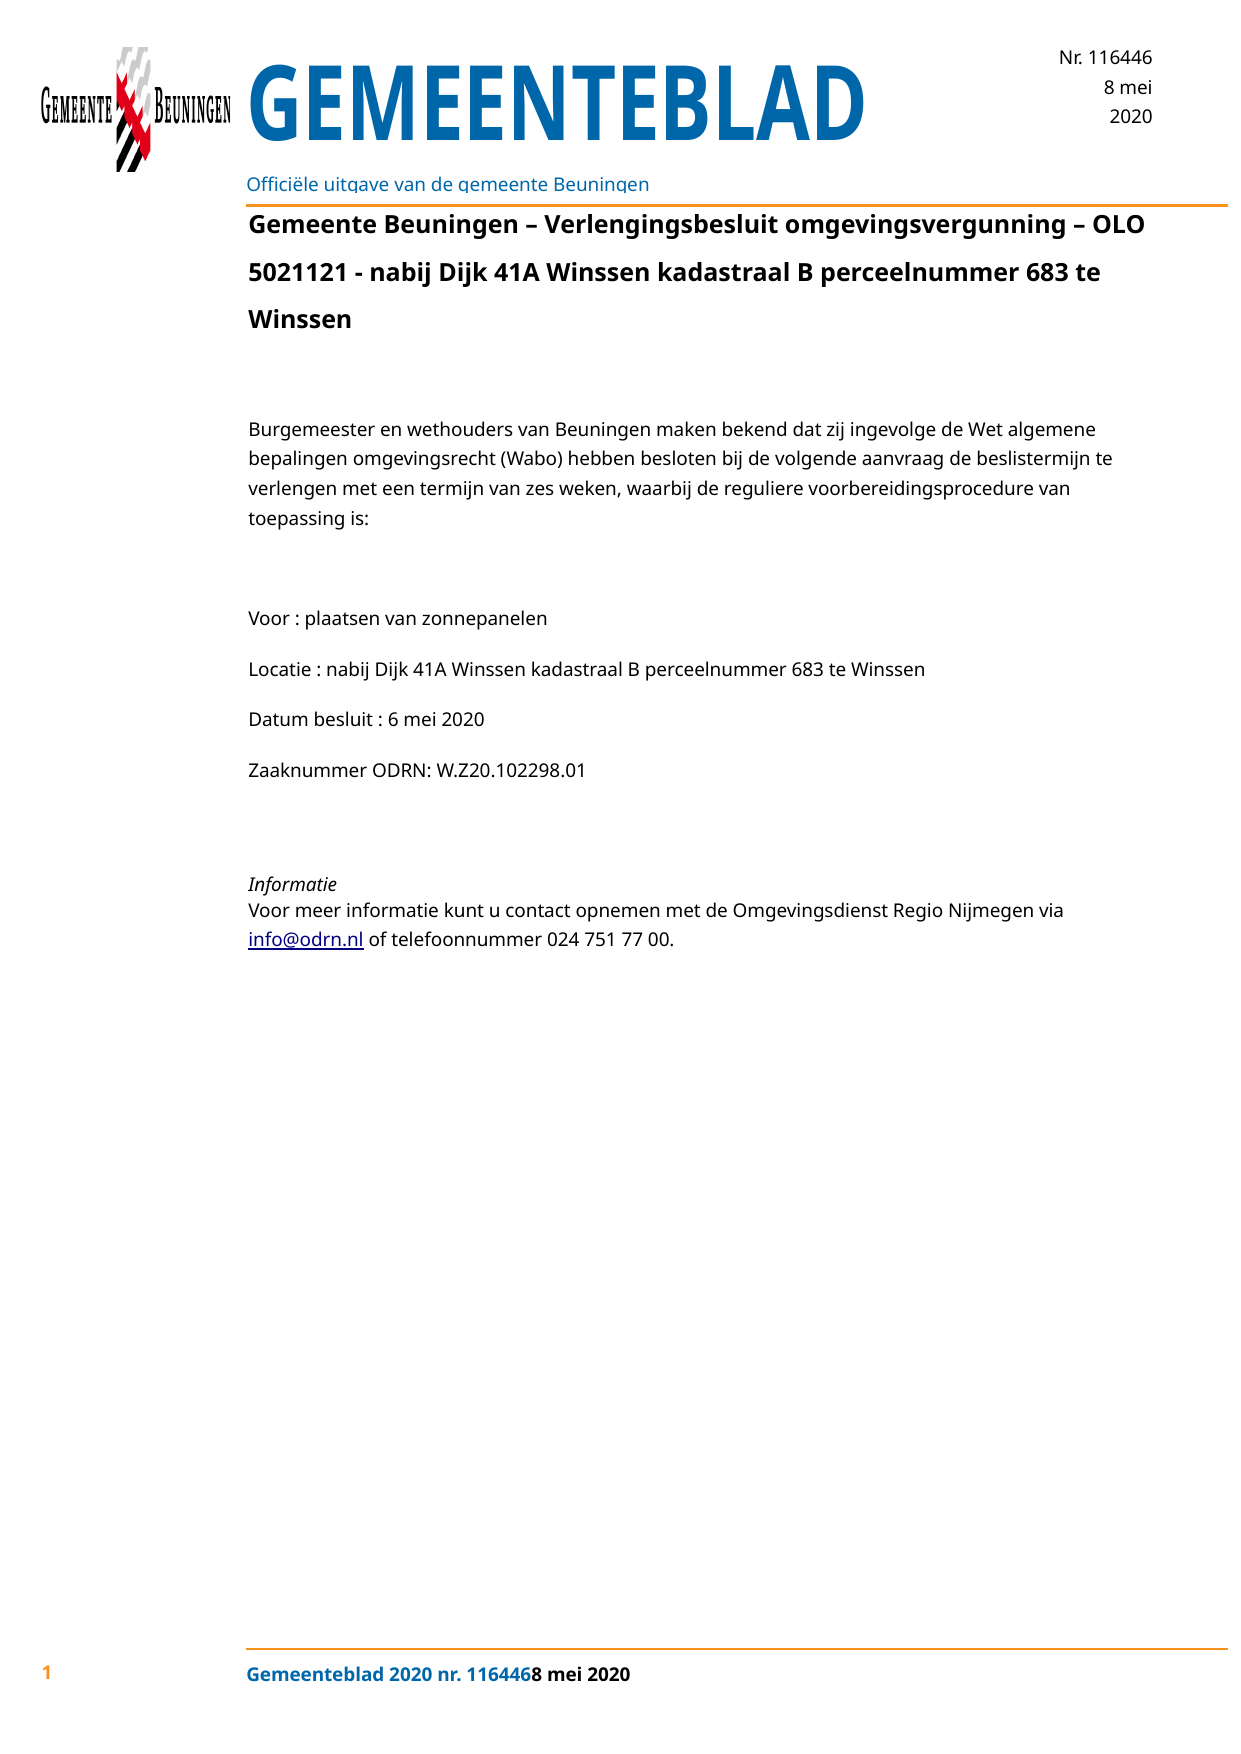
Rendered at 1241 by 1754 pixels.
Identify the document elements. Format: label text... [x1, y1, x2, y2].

text Gemeente Beuningen – Verlengingsbesluit omgevingsvergunning – OLO 5021121 - nabij Dijk 41A Winssen kadastraal B perceelnummer 683 te Winssen [248, 207, 1152, 336]
text Voor meer informatie kunt u contact opnemen met de Omgevingsdienst Regio Nijmegen via info@odrn.nl of telefoonnummer 024 751 77 00. [248, 897, 1152, 952]
text Locatie : nabij Dijk 41A Winssen kadastraal B perceelnummer 683 te Winssen [248, 656, 1152, 682]
picture [41, 47, 231, 172]
text Burgemeester en wethouders van Beuningen maken bekend dat zij ingevolge de Wet algemene bepalingen omgevingsrecht (Wabo) hebben besloten bij de volgende aanvraag de beslistermijn te verlengen met een termijn van zes weken, waarbij de reguliere voorbereidingsprocedure van toepassing is: [248, 416, 1152, 530]
text Datum besluit : 6 mei 2020 [248, 706, 1152, 732]
text Voor : plaatsen van zonnepanelen [248, 606, 1152, 631]
text Informatie [248, 871, 1152, 897]
text Zaaknummer ODRN: W.Z20.102298.01 [248, 757, 1152, 782]
